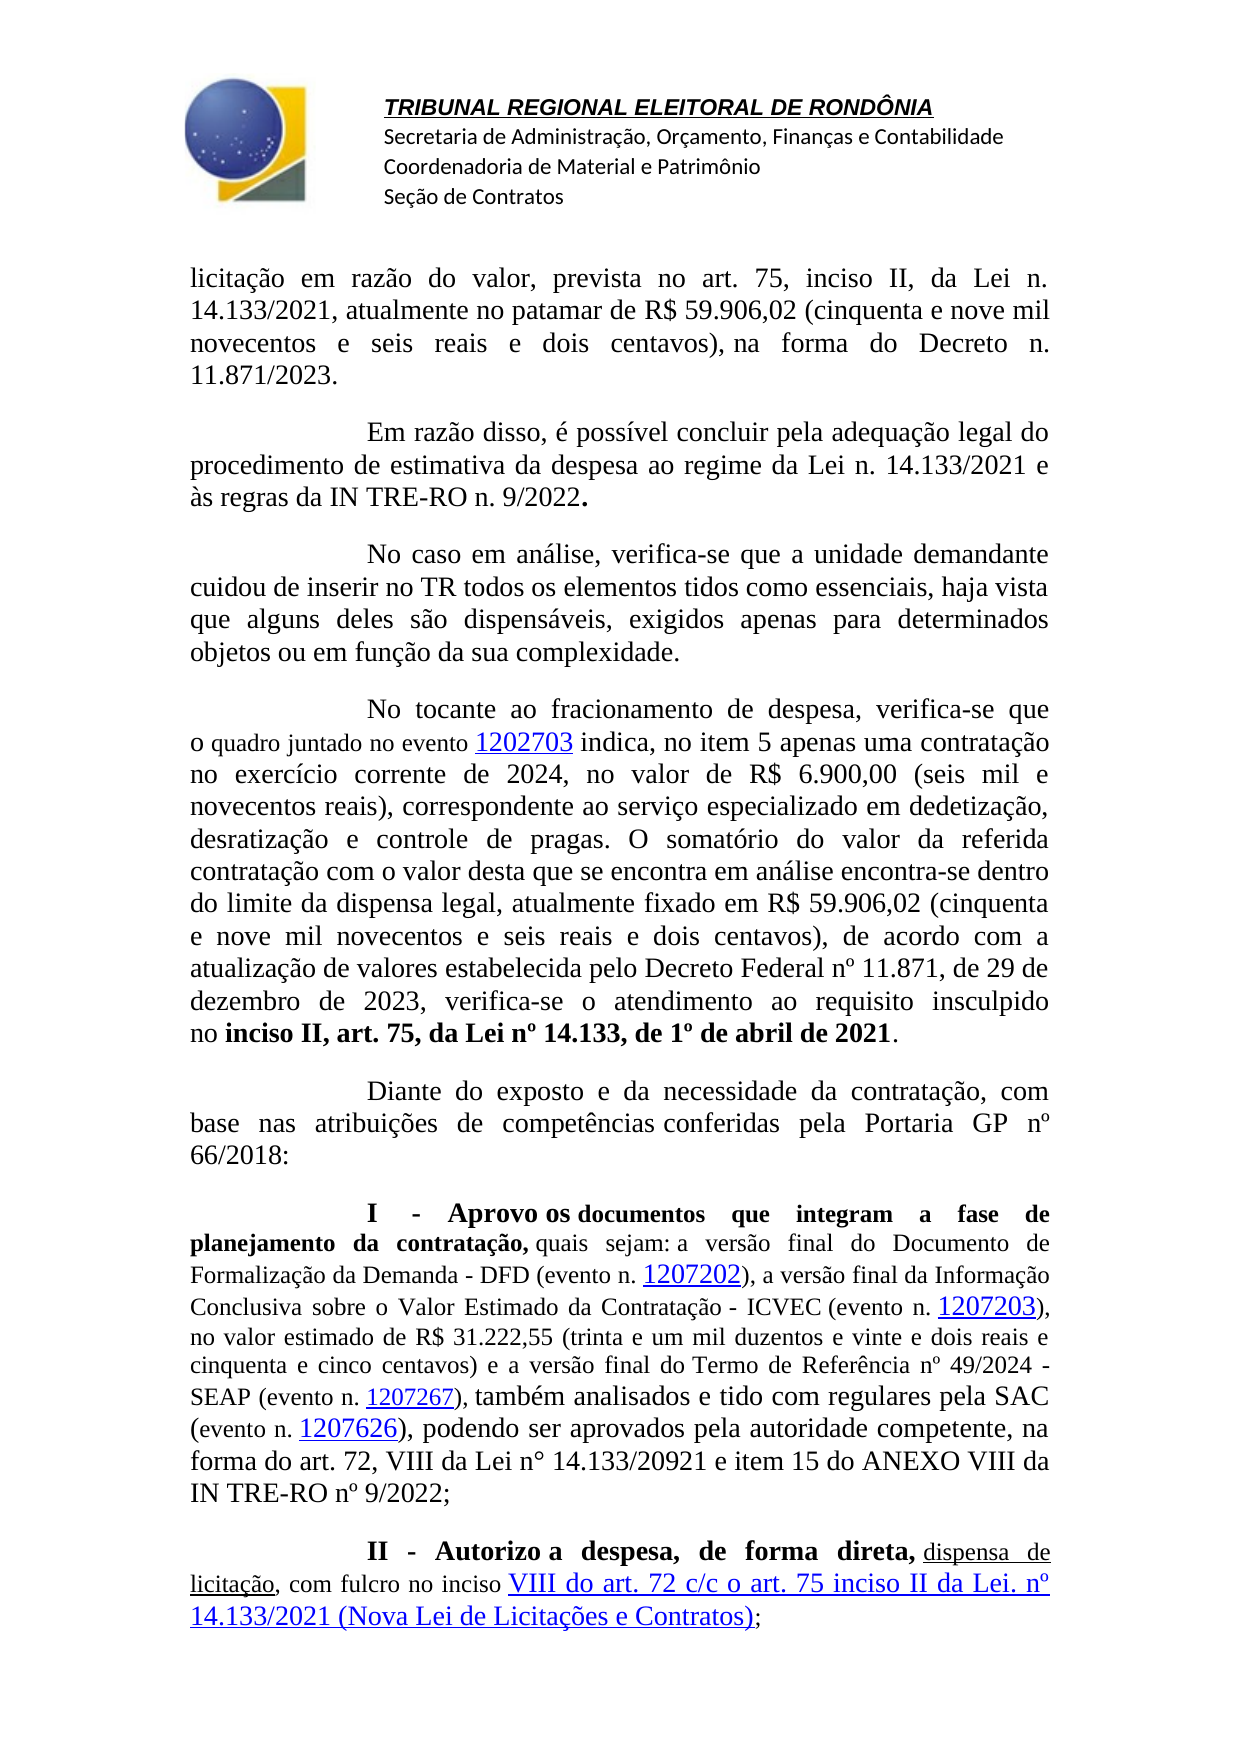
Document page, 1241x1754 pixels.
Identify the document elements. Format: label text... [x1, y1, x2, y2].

text Em razão disso, é possível concluir pela adequação legal do procedimento de estimativa da despesa ao regime da Lei n. 14.133/2021 e às regras da IN TRE-RO n. 9/2022. [190, 415, 1051, 513]
text I - Aprovo os documentos que integram a fase de planejamento da contratação, quais sejam: a versão final do Documento de Formalização da Demanda - DFD (evento n. 1207202), a versão final da Informação Conclusiva sobre o Valor Estimado da Contratação - ICVEC (evento n. 1207203), no valor estimado de R$ 31.222,55 (trinta e um mil duzentos e vinte e dois reais e cinquenta e cinco centavos) e a versão final do Termo de Referência nº 49/2024 - SEAP (evento n. 1207267), também analisados e tido com regulares pela SAC (evento n. 1207626), podendo ser aprovados pela autoridade competente, na forma do art. 72, VIII da Lei n° 14.133/20921 e item 15 do ANEXO VIII da IN TRE-RO nº 9/2022; [190, 1196, 1051, 1509]
text licitação em razão do valor, prevista no art. 75, inciso II, da Lei n. 14.133/2021, atualmente no patamar de R$ 59.906,02 (cinquenta e nove mil novecentos e seis reais e dois centavos), na forma do Decreto n. 11.871/2023. [190, 261, 1051, 390]
text II - Autorizo a despesa, de forma direta, dispensa de licitação, com fulcro no inciso VIII do art. 72 c/c o art. 75 inciso II da Lei. nº 14.133/2021 (Nova Lei de Licitações e Contratos); [190, 1534, 1051, 1631]
text No tocante ao fracionamento de despesa, verifica-se que o quadro juntado no evento 1202703 indica, no item 5 apenas uma contratação no exercício corrente de 2024, no valor de R$ 6.900,00 (seis mil e novecentos reais), correspondente ao serviço especializado em dedetização, desratização e controle de pragas. O somatório do valor da referida contratação com o valor desta que se encontra em análise encontra-se dentro do limite da dispensa legal, atualmente fixado em R$ 59.906,02 (cinquenta e nove mil novecentos e seis reais e dois centavos), de acordo com a atualização de valores estabelecida pelo Decreto Federal nº 11.871, de 29 de dezembro de 2023, verifica-se o atendimento ao requisito insculpido no inciso II, art. 75, da Lei nº 14.133, de 1º de abril de 2021. [190, 692, 1051, 1048]
text No caso em análise, verifica-se que a unidade demandante cuidou de inserir no TR todos os elementos tidos como essenciais, haja vista que alguns deles são dispensáveis, exigidos apenas para determinados objetos ou em função da sua complexidade. [190, 538, 1051, 667]
text Diante do exposto e da necessidade da contratação, com base nas atribuições de competências conferidas pela Portaria GP nº 66/2018: [190, 1073, 1051, 1171]
